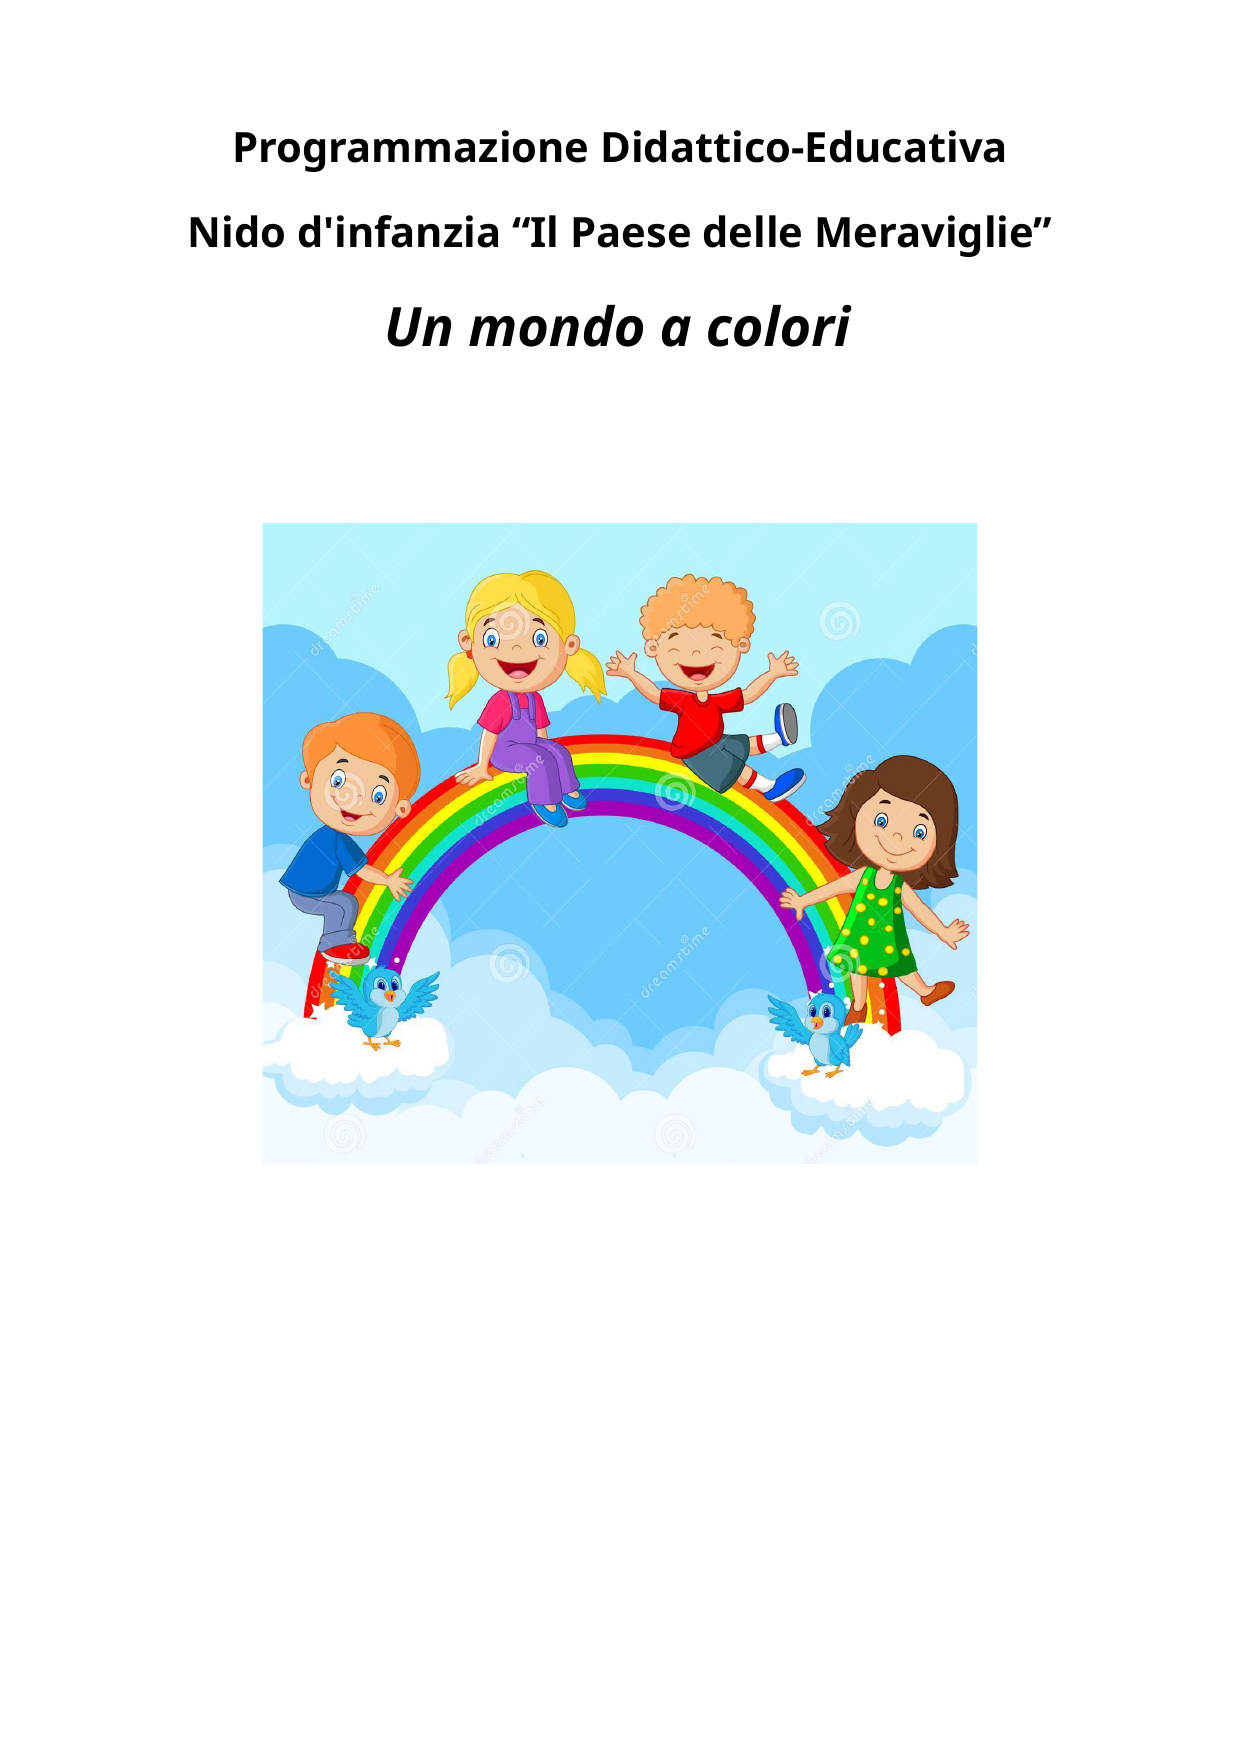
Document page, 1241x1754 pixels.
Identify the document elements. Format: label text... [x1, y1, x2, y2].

text Programmazione Didattico-Educativa [118, 118, 1122, 175]
text Nido d'infanzia “Il Paese delle Meraviglie” [118, 203, 1122, 260]
text Un mondo a colori [118, 288, 1122, 362]
